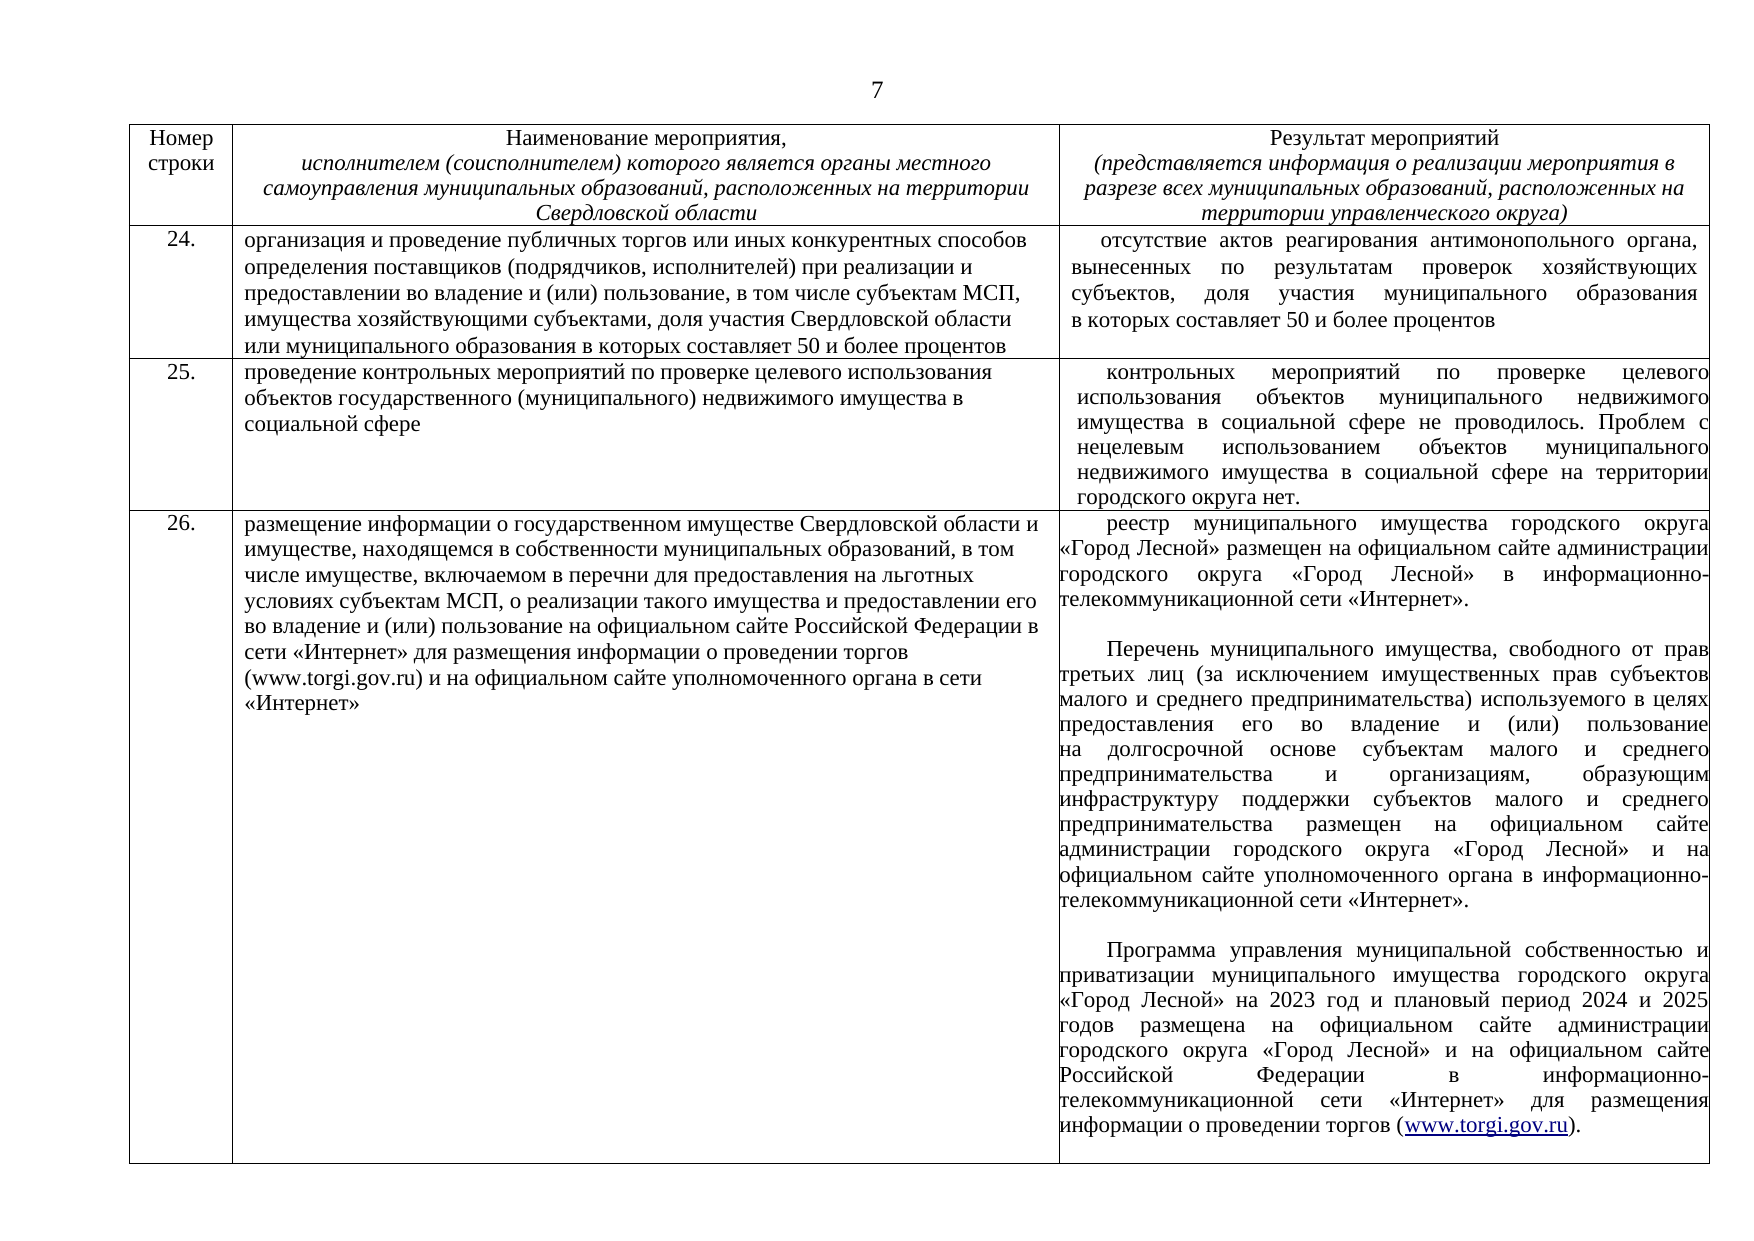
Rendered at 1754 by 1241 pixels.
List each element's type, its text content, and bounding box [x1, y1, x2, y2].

table_cell отсутствие актов реагирования антимонопольного органа, вынесенных по результатам проверок хозяйствующих субъектов, доля участия муниципального образования в которых составляет 50 и более процентов [1060, 226, 1709, 358]
table_cell 25. [130, 359, 232, 510]
table_cell 26. [130, 511, 232, 1163]
table_cell проведение контрольных мероприятий по проверке целевого использования объектов государственного (муниципального) недвижимого имущества в социальной сфере [233, 359, 1059, 510]
table_cell организация и проведение публичных торгов или иных конкурентных способов определения поставщиков (подрядчиков, исполнителей) при реализации и предоставлении во владение и (или) пользование, в том числе субъектам МСП, имущества хозяйствующими субъектами, доля участия Свердловской области или муниципального образования в которых составляет 50 и более процентов [233, 226, 1059, 358]
table_cell реестр муниципального имущества городского округа «Город Лесной» размещен на официальном сайте администрации городского округа «Город Лесной» в информационно-телекоммуникационной сети «Интернет». Перечень муниципального имущества, свободного от прав третьих лиц (за исключением имущественных прав субъектов малого и среднего предпринимательства) используемого в целях предоставления его во владение и (или) пользование на долгосрочной основе субъектам малого и среднего предпринимательства и организациям, образующим инфраструктуру поддержки субъектов малого и среднего предпринимательства размещен на официальном сайте администрации городского округа «Город Лесной» и на официальном сайте уполномоченного органа в информационно-телекоммуникационной сети «Интернет». Программа управления муниципальной собственностью и приватизации муниципального имущества городского округа «Город Лесной» на 2023 год и плановый период 2024 и 2025 годов размещена на официальном сайте администрации городского округа «Город Лесной» и на официальном сайте Российской Федерации в информационно-телекоммуникационной сети «Интернет» для размещения информации о проведении торгов (www.torgi.gov.ru). [1060, 511, 1709, 1163]
table_cell 24. [130, 226, 232, 358]
table_header Номер строки [130, 125, 232, 225]
table_header Наименование мероприятия, исполнителем (соисполнителем) которого является органы местного самоуправления муниципальных образований, расположенных на территории Свердловской области [233, 125, 1059, 225]
table_header Результат мероприятий (представляется информация о реализации мероприятия в разрезе всех муниципальных образований, расположенных на территории управленческого округа) [1060, 125, 1709, 225]
table_cell контрольных мероприятий по проверке целевого использования объектов муниципального недвижимого имущества в социальной сфере не проводилось. Проблем с нецелевым использованием объектов муниципального недвижимого имущества в социальной сфере на территории городского округа нет. [1060, 359, 1709, 510]
table_cell размещение информации о государственном имуществе Свердловской области и имуществе, находящемся в собственности муниципальных образований, в том числе имуществе, включаемом в перечни для предоставления на льготных условиях субъектам МСП, о реализации такого имущества и предоставлении его во владение и (или) пользование на официальном сайте Российской Федерации в сети «Интернет» для размещения информации о проведении торгов (www.torgi.gov.ru) и на официальном сайте уполномоченного органа в сети «Интернет» [233, 511, 1059, 1163]
